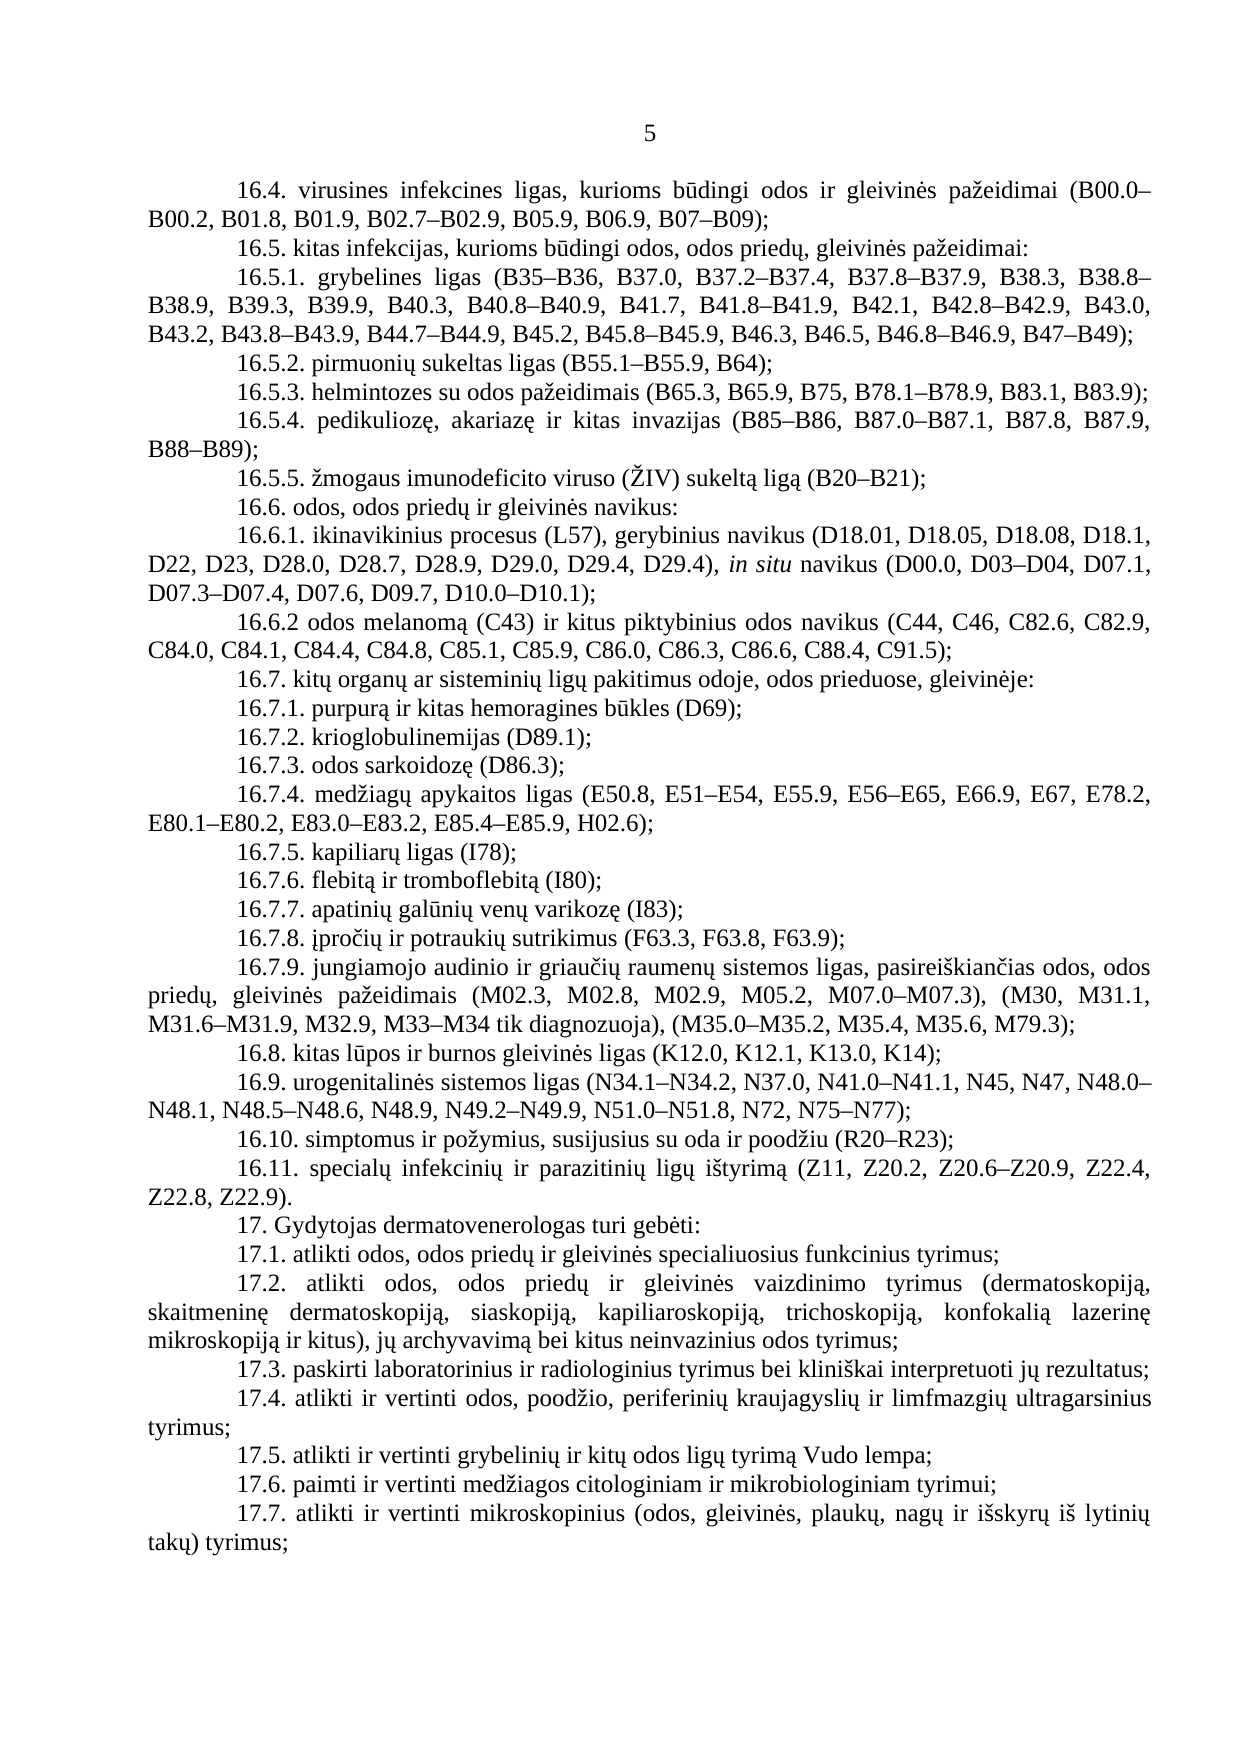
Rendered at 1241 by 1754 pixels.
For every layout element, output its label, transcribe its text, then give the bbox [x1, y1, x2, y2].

text 16.7.9. jungiamojo audinio ir griaučių raumenų sistemos ligas, pasireiškiančias odos, odos priedų, gleivinės pažeidimais (M02.3, M02.8, M02.9, M05.2, M07.0–M07.3), (M30, M31.1, M31.6–M31.9, M32.9, M33–M34 tik diagnozuoja), (M35.0–M35.2, M35.4, M35.6, M79.3); [148, 952, 1152, 1038]
text 17.2. atlikti odos, odos priedų ir gleivinės vaizdinimo tyrimus (dermatoskopiją, skaitmeninę dermatoskopiją, siaskopiją, kapiliaroskopiją, trichoskopiją, konfokalią lazerinę mikroskopiją ir kitus), jų archyvavimą bei kitus neinvazinius odos tyrimus; [148, 1268, 1152, 1354]
text 16.9. urogenitalinės sistemos ligas (N34.1–N34.2, N37.0, N41.0–N41.1, N45, N47, N48.0–N48.1, N48.5–N48.6, N48.9, N49.2–N49.9, N51.0–N51.8, N72, N75–N77); [148, 1067, 1152, 1124]
text 16.7.1. purpurą ir kitas hemoragines būkles (D69); [148, 693, 1152, 722]
text 17.5. atlikti ir vertinti grybelinių ir kitų odos ligų tyrimą Vudo lempa; [148, 1441, 1152, 1469]
text 16.11. specialų infekcinių ir parazitinių ligų ištyrimą (Z11, Z20.2, Z20.6–Z20.9, Z22.4, Z22.8, Z22.9). [148, 1153, 1152, 1211]
text 16.10. simptomus ir požymius, susijusius su oda ir poodžiu (R20–R23); [148, 1124, 1152, 1153]
text 16.5.4. pedikuliozę, akariazę ir kitas invazijas (B85–B86, B87.0–B87.1, B87.8, B87.9, B88–B89); [148, 406, 1152, 463]
text 16.6.1. ikinavikinius procesus (L57), gerybinius navikus (D18.01, D18.05, D18.08, D18.1, D22, D23, D28.0, D28.7, D28.9, D29.0, D29.4, D29.4), in situ navikus (D00.0, D03–D04, D07.1, D07.3–D07.4, D07.6, D09.7, D10.0–D10.1); [148, 521, 1152, 607]
text 17.7. atlikti ir vertinti mikroskopinius (odos, gleivinės, plaukų, nagų ir išskyrų iš lytinių takų) tyrimus; [148, 1498, 1152, 1556]
text 16.7.4. medžiagų apykaitos ligas (E50.8, E51–E54, E55.9, E56–E65, E66.9, E67, E78.2, E80.1–E80.2, E83.0–E83.2, E85.4–E85.9, H02.6); [148, 779, 1152, 837]
text 17. Gydytojas dermatovenerologas turi gebėti: [148, 1211, 1152, 1239]
text 17.3. paskirti laboratorinius ir radiologinius tyrimus bei kliniškai interpretuoti jų rezultatus; [148, 1354, 1152, 1383]
text 16.6. odos, odos priedų ir gleivinės navikus: [148, 492, 1152, 521]
text 16.5. kitas infekcijas, kurioms būdingi odos, odos priedų, gleivinės pažeidimai: [148, 233, 1152, 262]
text 16.5.2. pirmuonių sukeltas ligas (B55.1–B55.9, B64); [148, 348, 1152, 377]
text 17.1. atlikti odos, odos priedų ir gleivinės specialiuosius funkcinius tyrimus; [148, 1239, 1152, 1268]
text 16.8. kitas lūpos ir burnos gleivinės ligas (K12.0, K12.1, K13.0, K14); [148, 1038, 1152, 1067]
text 16.7.7. apatinių galūnių venų varikozę (I83); [148, 894, 1152, 923]
text 16.7. kitų organų ar sisteminių ligų pakitimus odoje, odos prieduose, gleivinėje: [148, 664, 1152, 693]
text 16.7.6. flebitą ir tromboflebitą (I80); [148, 866, 1152, 894]
text 16.5.5. žmogaus imunodeficito viruso (ŽIV) sukeltą ligą (B20–B21); [148, 463, 1152, 492]
text 17.6. paimti ir vertinti medžiagos citologiniam ir mikrobiologiniam tyrimui; [148, 1469, 1152, 1498]
text 16.6.2 odos melanomą (C43) ir kitus piktybinius odos navikus (C44, C46, C82.6, C82.9, C84.0, C84.1, C84.4, C84.8, C85.1, C85.9, C86.0, C86.3, C86.6, C88.4, C91.5); [148, 607, 1152, 664]
text 16.7.2. krioglobulinemijas (D89.1); [148, 722, 1152, 751]
text 16.5.3. helmintozes su odos pažeidimais (B65.3, B65.9, B75, B78.1–B78.9, B83.1, B83.9); [148, 377, 1152, 406]
text 16.4. virusines infekcines ligas, kurioms būdingi odos ir gleivinės pažeidimai (B00.0–B00.2, B01.8, B01.9, B02.7–B02.9, B05.9, B06.9, B07–B09); [148, 176, 1152, 233]
text 16.7.3. odos sarkoidozę (D86.3); [148, 751, 1152, 779]
text 16.7.8. įpročių ir potraukių sutrikimus (F63.3, F63.8, F63.9); [148, 923, 1152, 952]
text 16.7.5. kapiliarų ligas (I78); [148, 837, 1152, 866]
text 16.5.1. grybelines ligas (B35–B36, B37.0, B37.2–B37.4, B37.8–B37.9, B38.3, B38.8–B38.9, B39.3, B39.9, B40.3, B40.8–B40.9, B41.7, B41.8–B41.9, B42.1, B42.8–B42.9, B43.0, B43.2, B43.8–B43.9, B44.7–B44.9, B45.2, B45.8–B45.9, B46.3, B46.5, B46.8–B46.9, B47–B49); [148, 262, 1152, 348]
text 17.4. atlikti ir vertinti odos, poodžio, periferinių kraujagyslių ir limfmazgių ultragarsinius tyrimus; [148, 1383, 1152, 1441]
